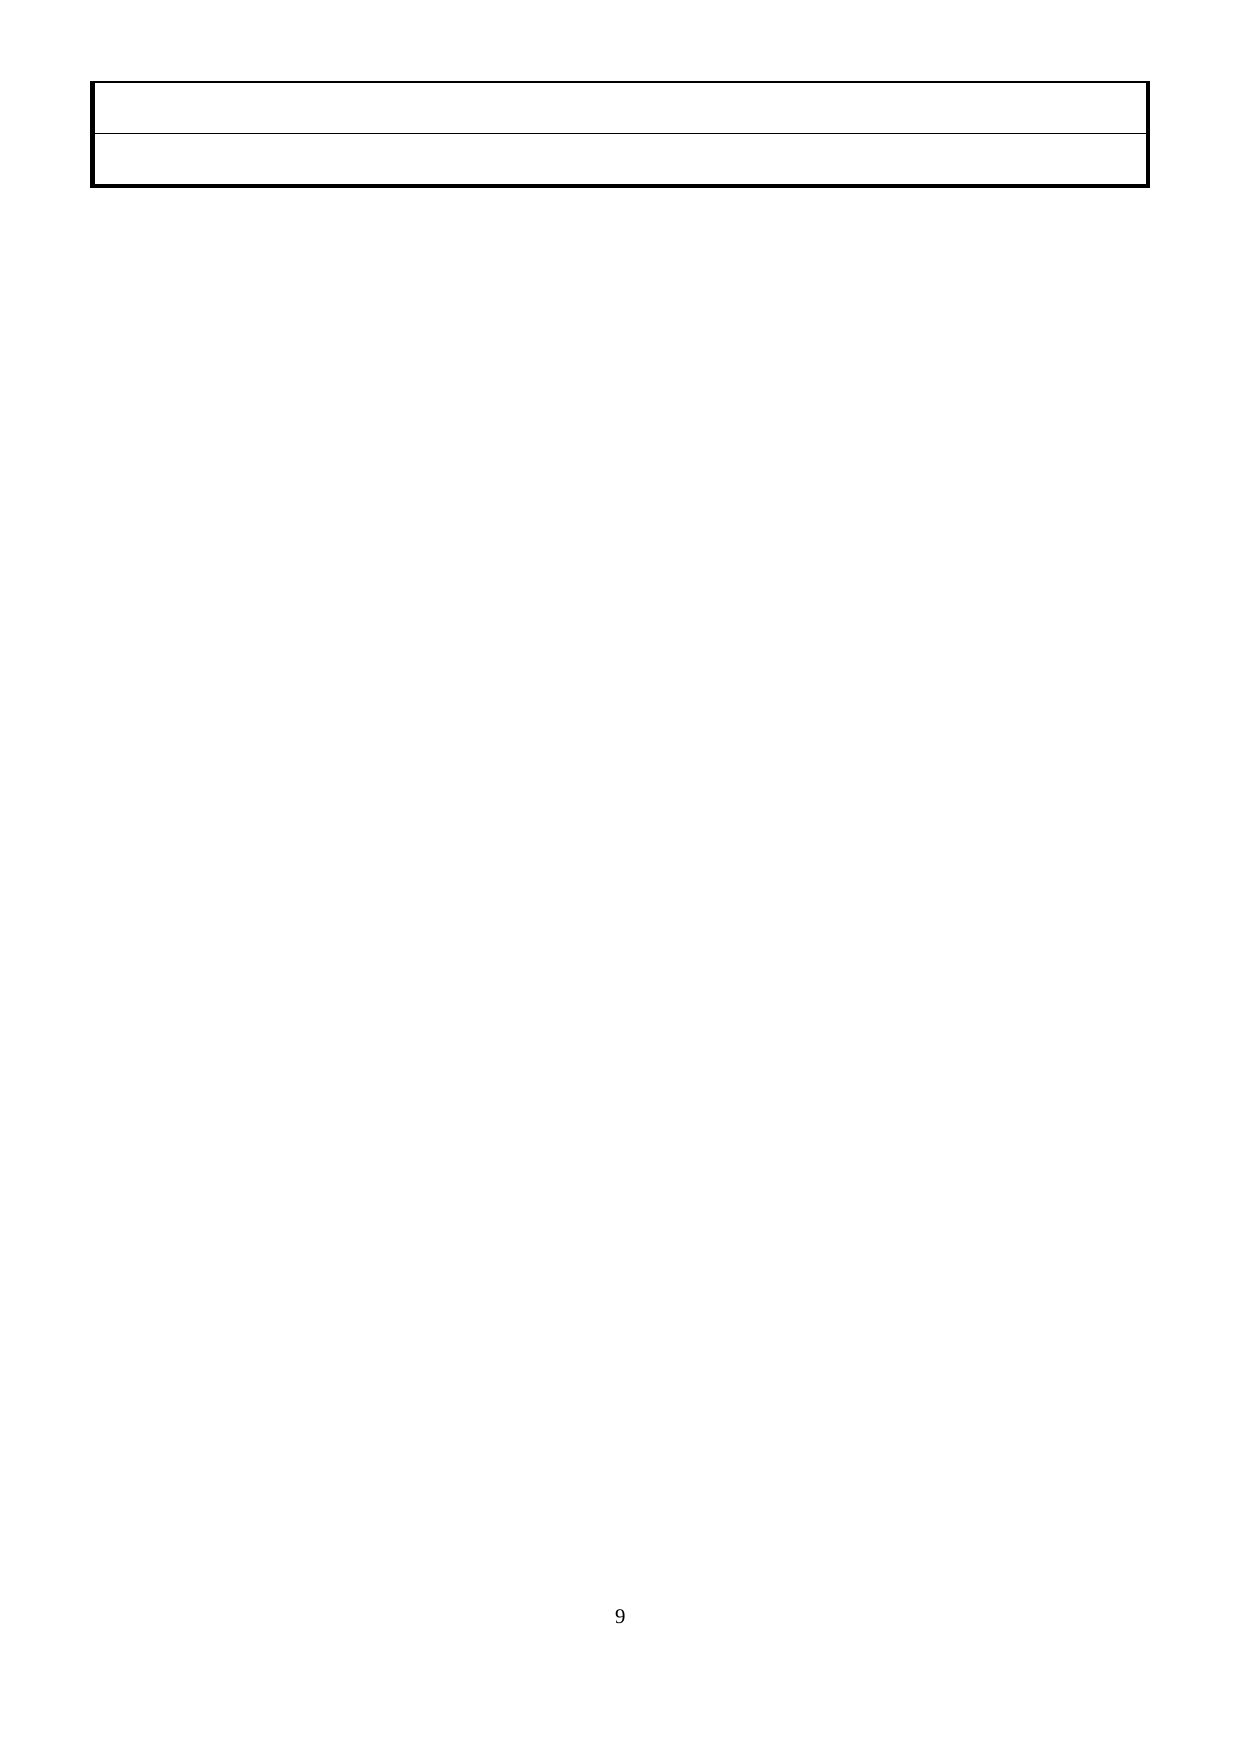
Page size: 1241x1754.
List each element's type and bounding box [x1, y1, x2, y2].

table_cell [95, 134, 1146, 183]
table_cell [95, 83, 1146, 132]
